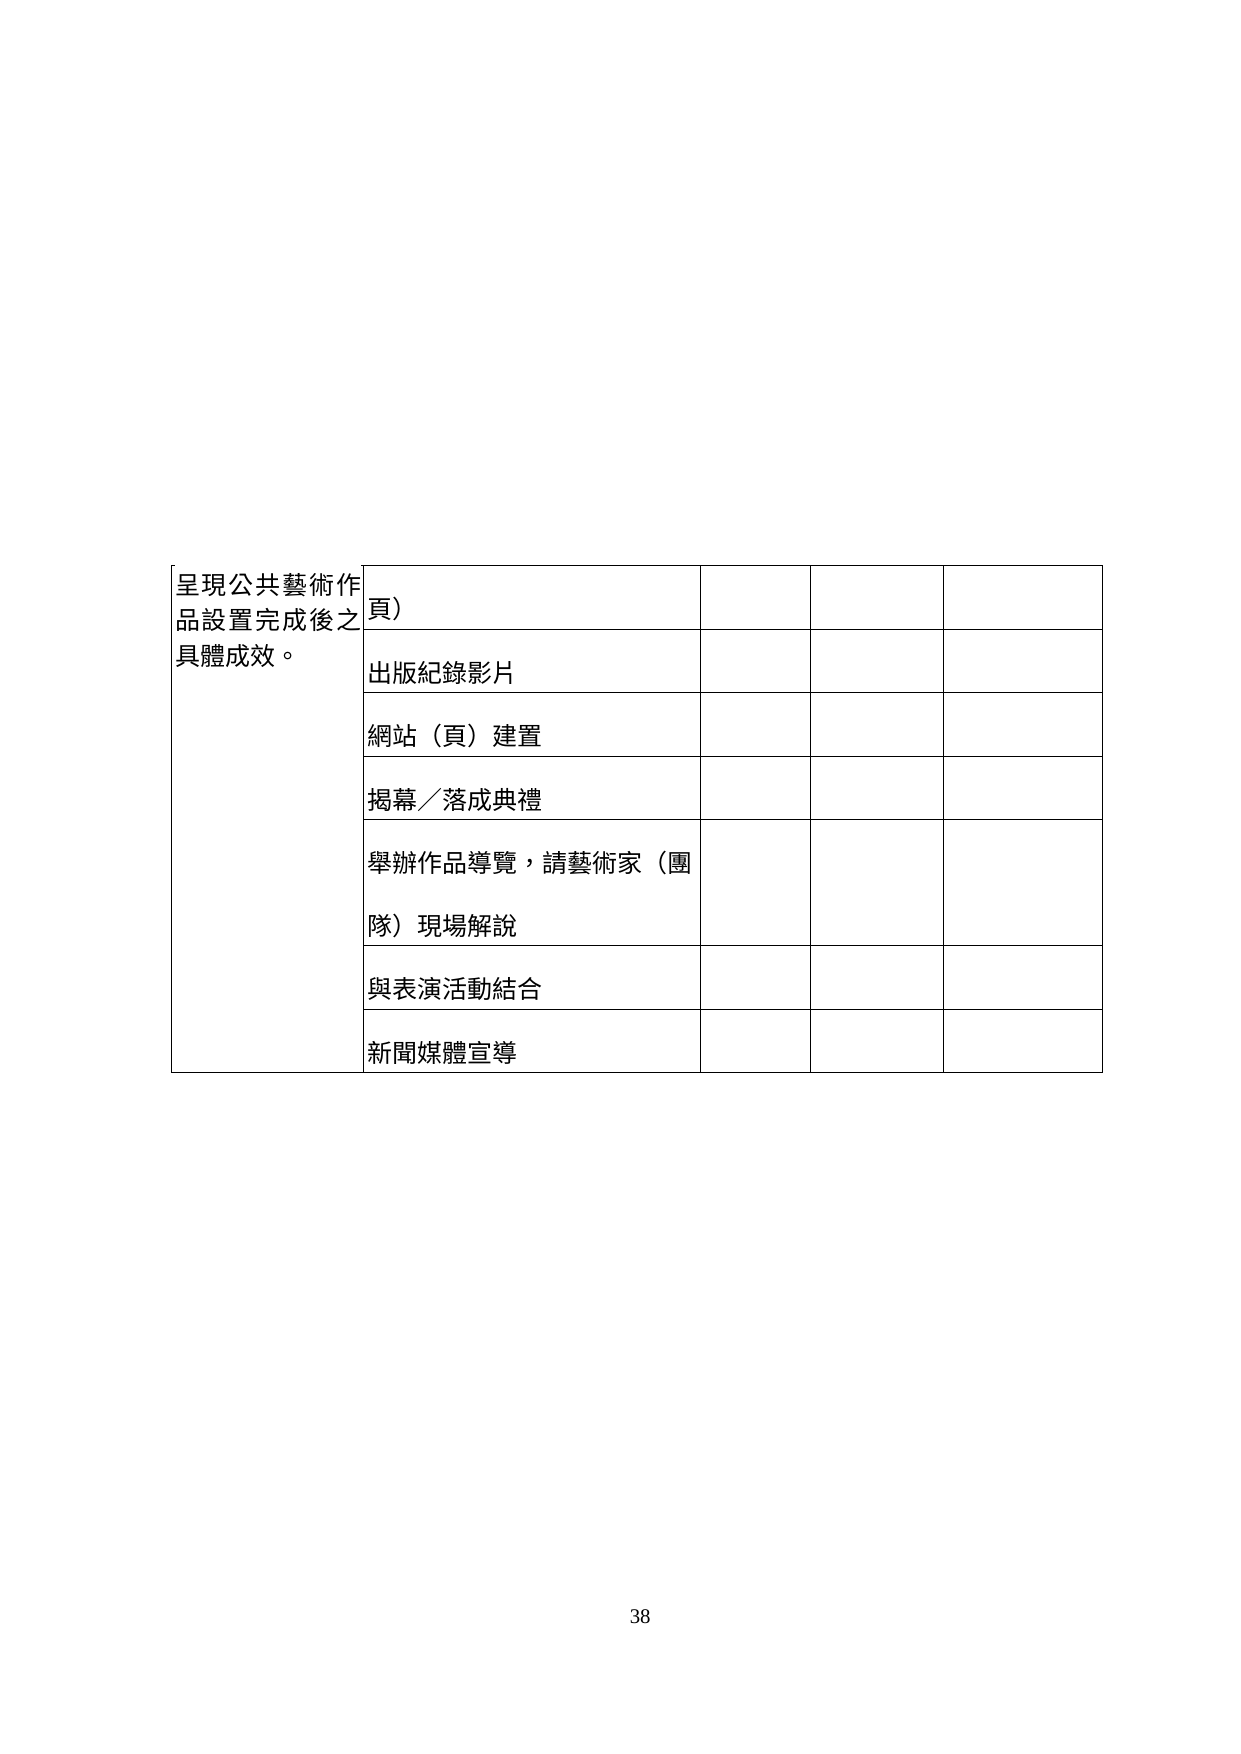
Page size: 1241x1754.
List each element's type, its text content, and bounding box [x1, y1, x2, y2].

table_cell [944, 630, 1102, 692]
table_cell [701, 1010, 810, 1072]
table_cell 網站（頁）建置 [364, 693, 700, 756]
table_cell [701, 693, 810, 756]
table_cell [701, 630, 810, 692]
table_cell [701, 566, 810, 628]
table_cell [944, 946, 1102, 1009]
table_cell [811, 946, 943, 1009]
table_cell 新聞媒體宣導 [364, 1010, 700, 1072]
table_cell 與表演活動結合 [364, 946, 700, 1009]
table_cell [811, 1010, 943, 1072]
table_cell [811, 693, 943, 756]
table_cell [811, 820, 943, 945]
table_cell [944, 566, 1102, 628]
table_cell [811, 630, 943, 692]
table_cell 頁） [364, 566, 700, 628]
table_cell [944, 693, 1102, 756]
table_cell [811, 757, 943, 819]
table_cell 呈現公共藝術作品設置完成後之具體成效。 [172, 566, 363, 1072]
table_cell [701, 946, 810, 1009]
table_cell [944, 1010, 1102, 1072]
table_cell [944, 757, 1102, 819]
table_cell [811, 566, 943, 628]
table_cell 揭幕／落成典禮 [364, 757, 700, 819]
table_cell 舉辦作品導覽，請藝術家（團隊）現場解說 [364, 820, 700, 945]
table_cell [701, 820, 810, 945]
table_cell [701, 757, 810, 819]
table_cell 出版紀錄影片 [364, 630, 700, 692]
table_cell [944, 820, 1102, 945]
